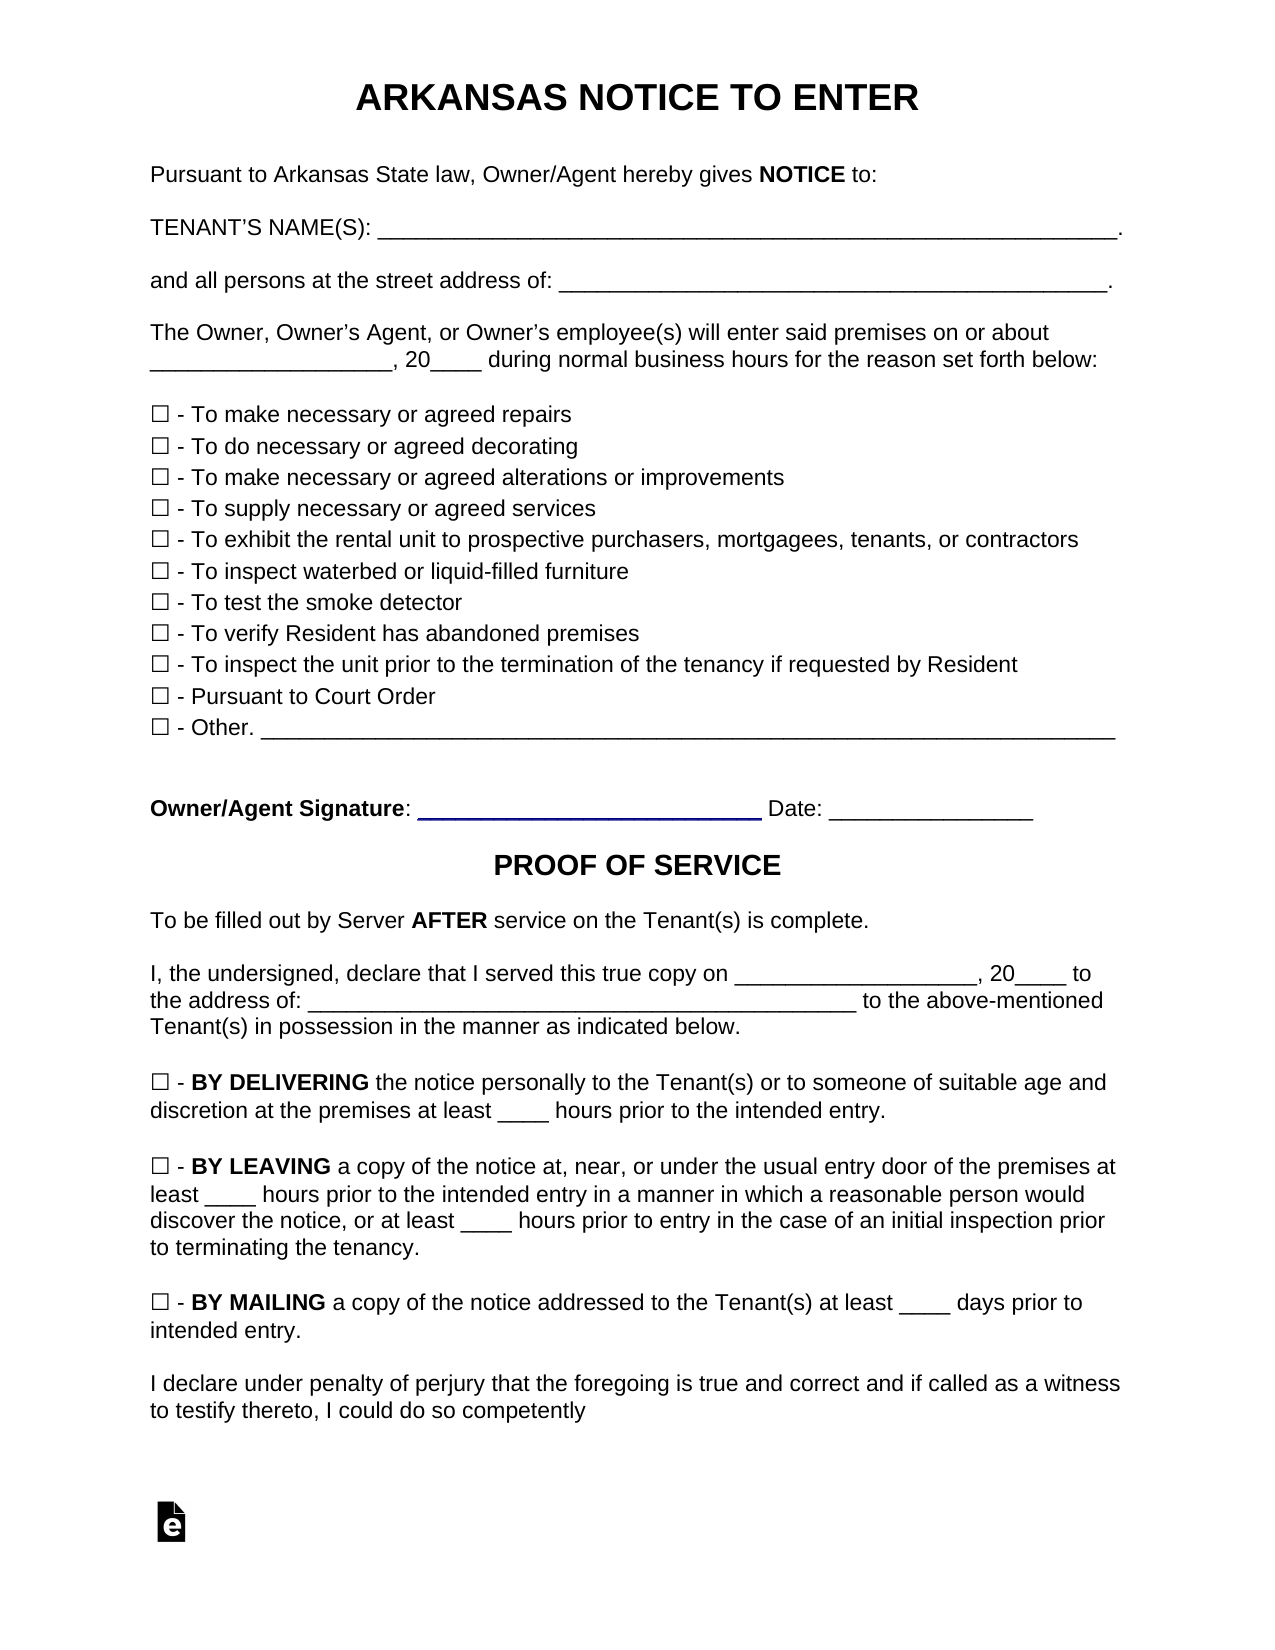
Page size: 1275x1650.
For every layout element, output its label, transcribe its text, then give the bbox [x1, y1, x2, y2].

text Owner/Agent Signature: ___________________________ Date: ________________ [150, 795, 1125, 821]
text and all persons at the street address of: ___________________________________________. [150, 267, 1125, 293]
text I declare under penalty of perjury that the foregoing is true and correct and if called as a witness to testify thereto, I could do so competently [150, 1370, 1125, 1423]
text ☐ - BY MAILING a copy of the notice addressed to the Tenant(s) at least ____ days prior to intended entry. [150, 1286, 1125, 1344]
text ☐ - To inspect waterbed or liquid-filled furniture [150, 555, 1125, 586]
text ☐ - To do necessary or agreed decorating [150, 430, 1125, 461]
text ☐ - BY LEAVING a copy of the notice at, near, or under the usual entry door of the premises at least ____ hours prior to the intended entry in a manner in which a reasonable person would discover the notice, or at least ____ hours prior to entry in the case of an initial inspection prior to terminating the tenancy. [150, 1149, 1125, 1260]
text ☐ - Pursuant to Court Order [150, 680, 1125, 711]
text ☐ - To supply necessary or agreed services [150, 492, 1125, 523]
text ☐ - BY DELIVERING the notice personally to the Tenant(s) or to someone of suitable age and discretion at the premises at least ____ hours prior to the intended entry. [150, 1066, 1125, 1123]
text I, the undersigned, declare that I served this true copy on ___________________, 20____ to the address of: ___________________________________________ to the above-mentioned Tenant(s) in possession in the manner as indicated below. [150, 960, 1125, 1039]
text ☐ - To test the smoke detector [150, 586, 1125, 617]
text ☐ - To verify Resident has abandoned premises [150, 617, 1125, 648]
text Pursuant to Arkansas State law, Owner/Agent hereby gives NOTICE to: [150, 161, 1125, 188]
text ☐ - To exhibit the rental unit to prospective purchasers, mortgagees, tenants, or contractors [150, 523, 1125, 555]
text TENANT’S NAME(S): __________________________________________________________. [150, 214, 1125, 240]
text PROOF OF SERVICE [150, 848, 1125, 881]
text The Owner, Owner’s Agent, or Owner’s employee(s) will enter said premises on or about ___________________, 20____ during normal business hours for the reason set forth below: [150, 319, 1125, 372]
text ☐ - To make necessary or agreed alterations or improvements [150, 461, 1125, 492]
text ☐ - Other. ___________________________________________________________________ [150, 711, 1125, 742]
text ☐ - To make necessary or agreed repairs [150, 398, 1125, 430]
text To be filled out by Server AFTER service on the Tenant(s) is complete. [150, 907, 1125, 934]
text ☐ - To inspect the unit prior to the termination of the tenancy if requested by Resident [150, 648, 1125, 680]
text ARKANSAS NOTICE TO ENTER [150, 75, 1125, 118]
